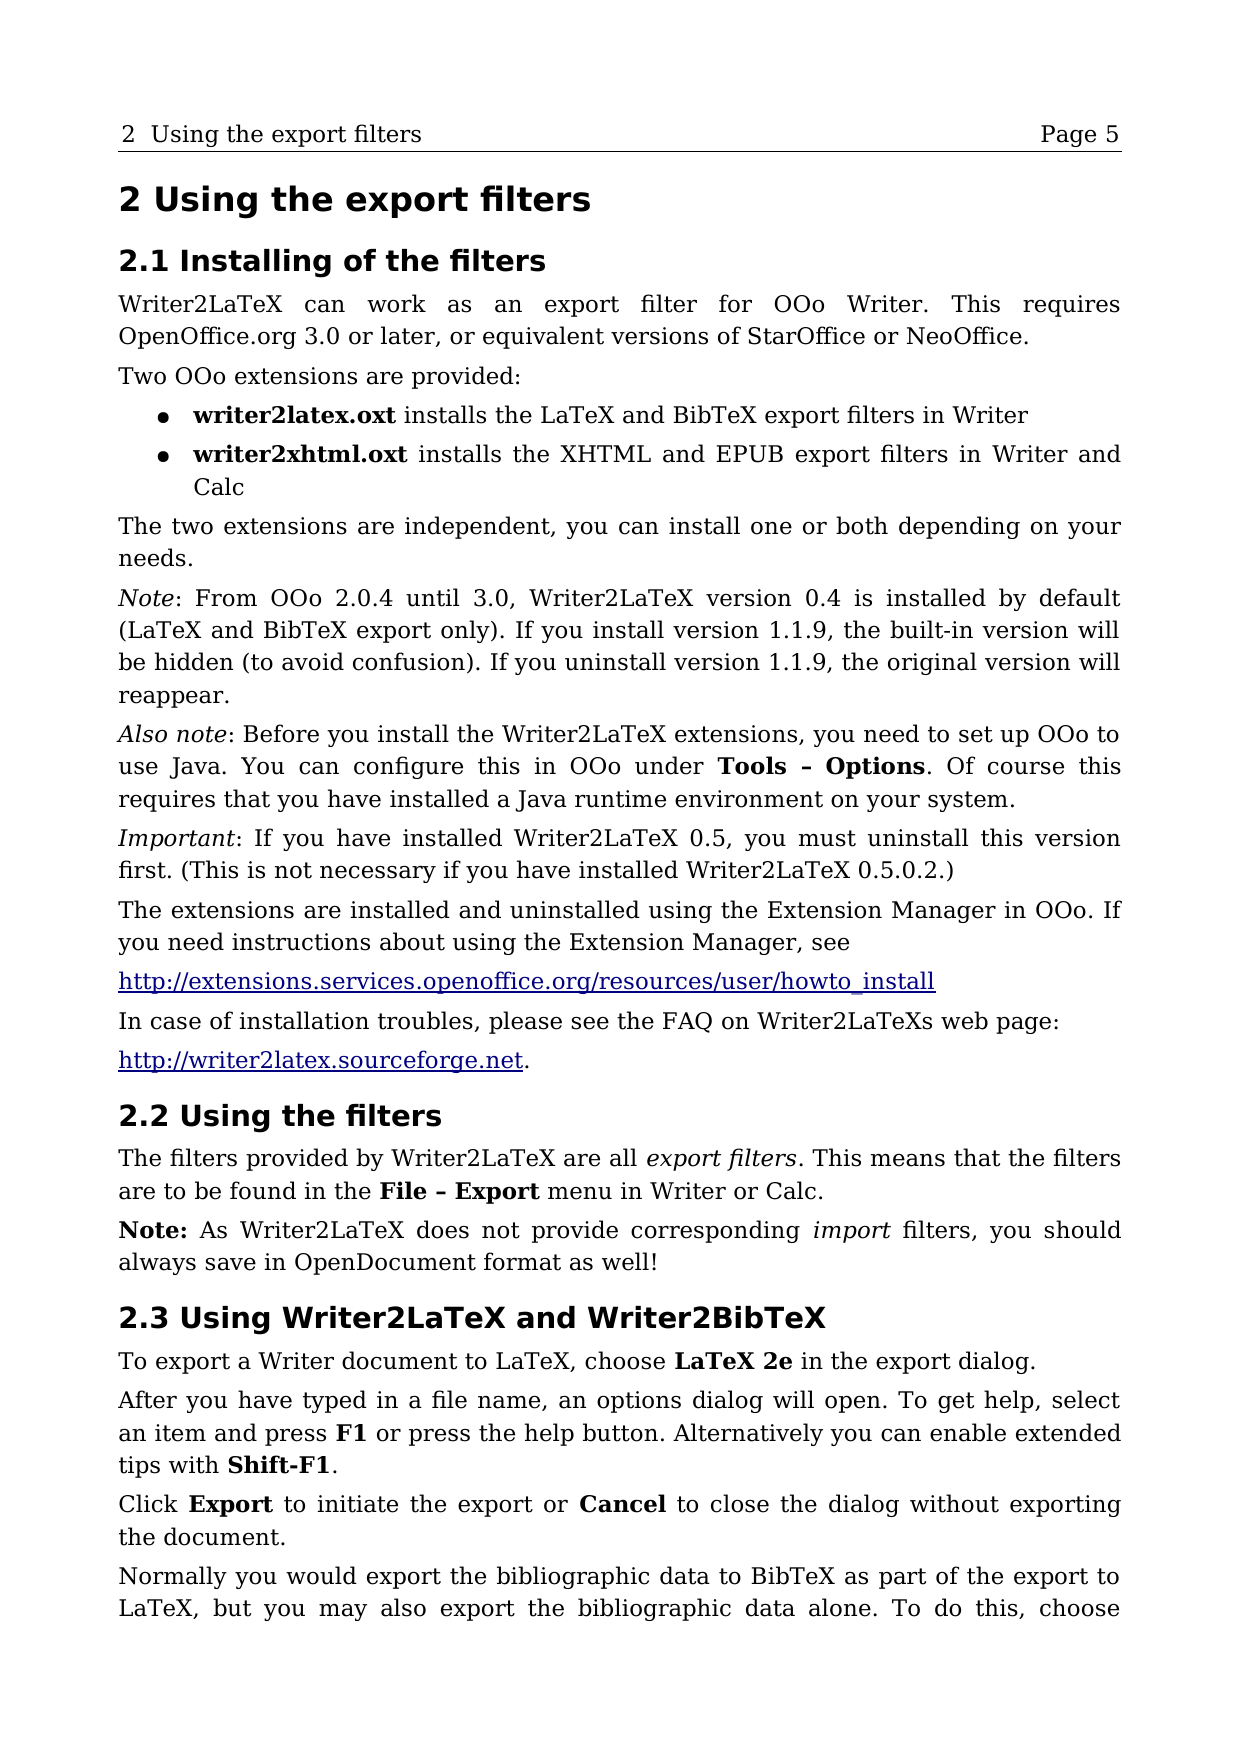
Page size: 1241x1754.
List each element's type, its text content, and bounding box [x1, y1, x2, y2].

text Note: As Writer2LaTeX does not provide corresponding import filters, you should always save in OpenDocument format as well! [118, 1217, 1122, 1276]
text Note: From OOo 2.0.4 until 3.0, Writer2LaTeX version 0.4 is installed by default (LaTeX and BibTeX export only). If you install version 1.1.9, the built-in version will be hidden (to avoid confusion). If you uninstall version 1.1.9, the original version will reappear. [118, 585, 1122, 708]
text Important: If you have installed Writer2LaTeX 0.5, you must uninstall this version first. (This is not necessary if you have installed Writer2LaTeX 0.5.0.2.) [118, 825, 1122, 884]
text Click Export to initiate the export or Cancel to close the dialog without exporting the document. [118, 1491, 1122, 1550]
text Normally you would export the bibliographic data to BibTeX as part of the export to LaTeX, but you may also export the bibliographic data alone. To do this, choose [118, 1563, 1122, 1622]
subtitle Using the filters [118, 1099, 1122, 1133]
text http://extensions.services.openoffice.org/resources/user/howto_install [118, 968, 1122, 995]
text Two OOo extensions are provided: [118, 363, 1122, 389]
text Also note: Before you install the Writer2LaTeX extensions, you need to set up OOo to use Java. You can configure this in OOo under Tools – Options. Of course this requires that you have installed a Java runtime environment on your system. [118, 721, 1122, 812]
list writer2latex.oxt installs the LaTeX and BibTeX export filters in Writer [156, 402, 1122, 429]
text In case of installation troubles, please see the FAQ on Writer2LaTeXs web page: [118, 1008, 1122, 1034]
text The filters provided by Writer2LaTeX are all export filters. This means that the filters are to be found in the File – Export menu in Writer or Calc. [118, 1145, 1122, 1205]
text The two extensions are independent, you can install one or both depending on your needs. [118, 513, 1122, 572]
text Writer2LaTeX can work as an export filter for OOo Writer. This requires OpenOffice.org 3.0 or later, or equivalent versions of StarOffice or NeoOffice. [118, 291, 1122, 350]
text To export a Writer document to LaTeX, choose LaTeX 2e in the export dialog. [118, 1348, 1122, 1375]
subtitle Installing of the filters [118, 244, 1122, 278]
text http://writer2latex.sourceforge.net. [118, 1047, 1122, 1074]
subtitle Using Writer2LaTeX and Writer2BibTeX [118, 1301, 1122, 1335]
text After you have typed in a file name, an options dialog will open. To get help, select an item and press F1 or press the help button. Alternatively you can enable extended tips with Shift-F1. [118, 1387, 1122, 1479]
list writer2xhtml.oxt installs the XHTML and EPUB export filters in Writer and Calc [156, 441, 1122, 501]
subtitle Using the export filters [118, 181, 1122, 219]
text The extensions are installed and uninstalled using the Extension Manager in OOo. If you need instructions about using the Extension Manager, see [118, 897, 1122, 956]
